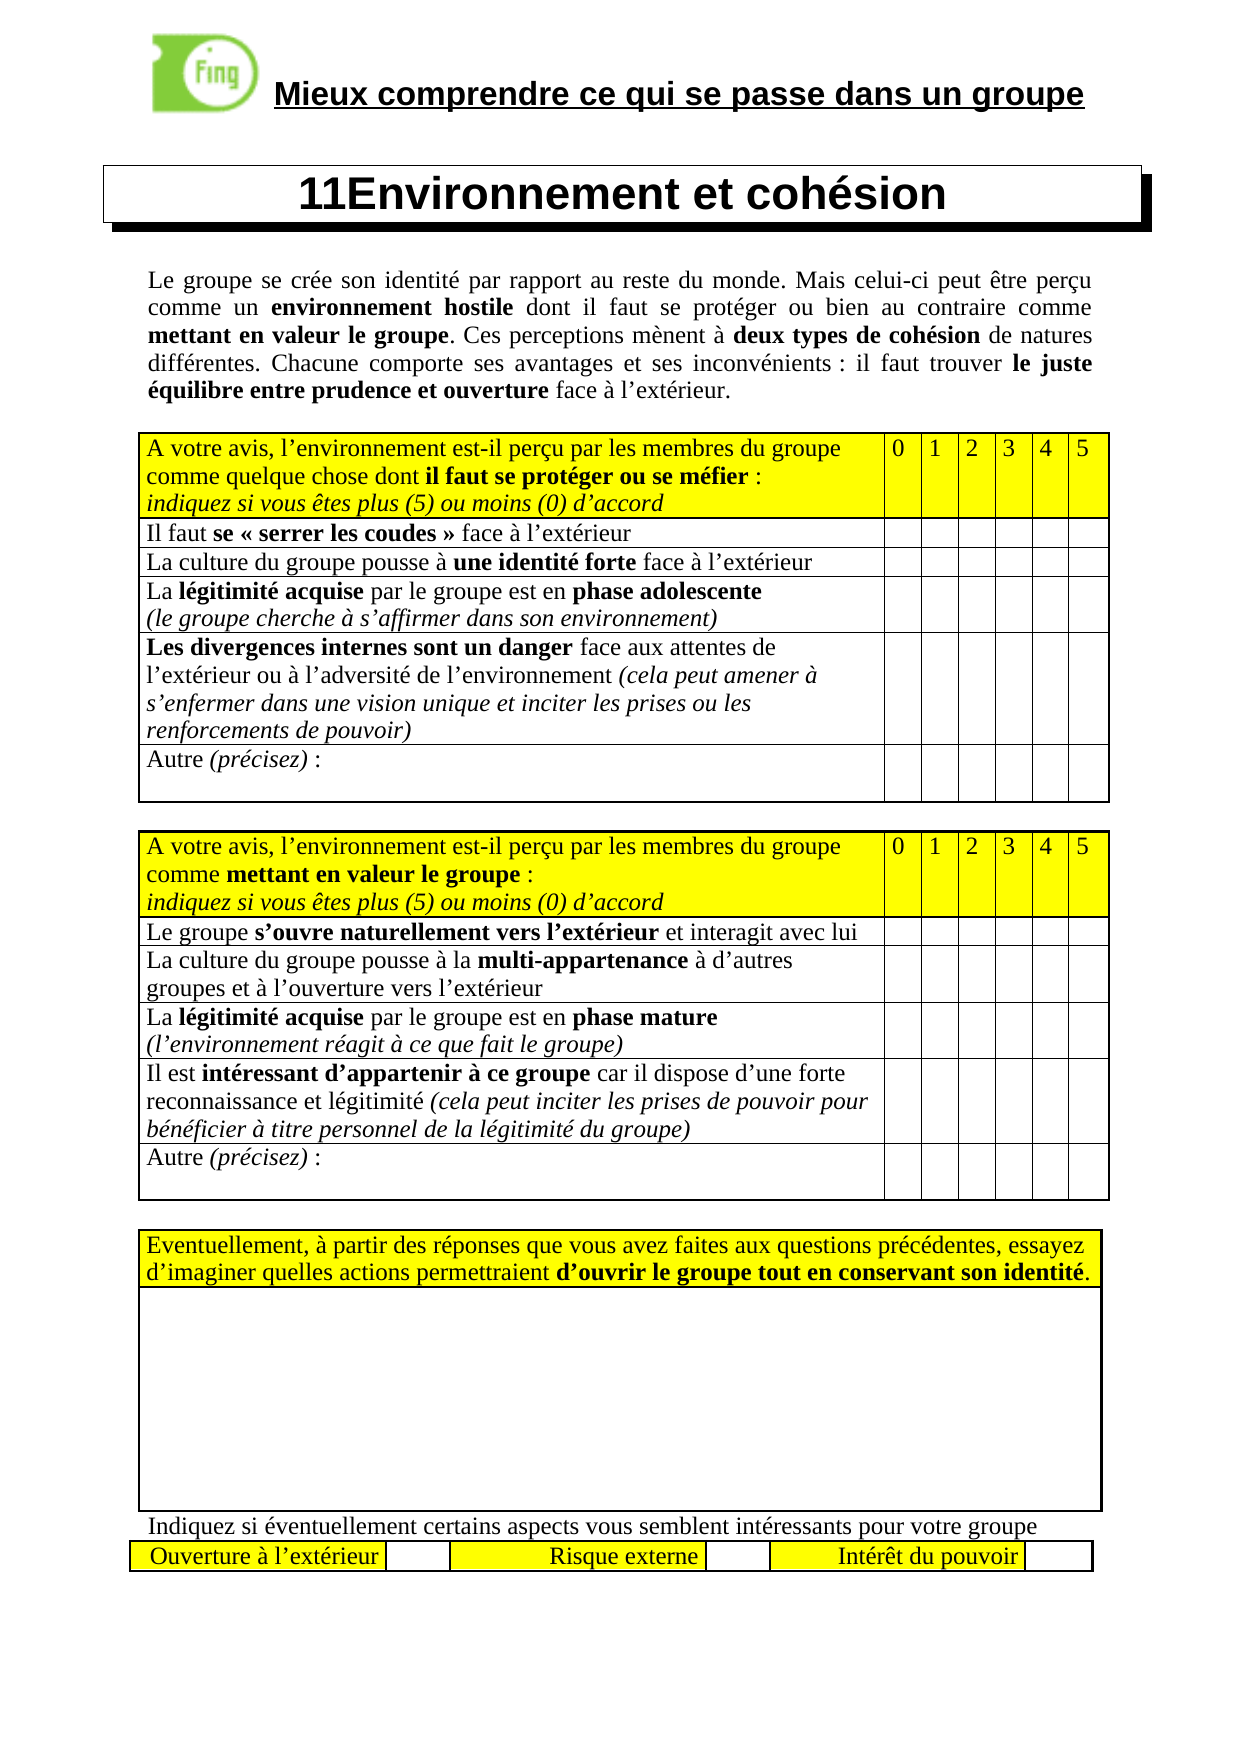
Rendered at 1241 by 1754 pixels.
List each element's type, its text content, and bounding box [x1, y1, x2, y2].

table_cell [1033, 946, 1068, 1002]
table_header 3 [996, 833, 1032, 916]
table_cell [140, 1288, 1100, 1510]
table_header 1 [922, 833, 958, 916]
table_cell [996, 1059, 1032, 1142]
table_cell [959, 1003, 995, 1058]
text Indiquez si éventuellement certains aspects vous semblent intéressants pour votre groupe [148, 1512, 1092, 1540]
table_cell [885, 946, 921, 1002]
table_cell [996, 1144, 1032, 1199]
table_cell La culture du groupe pousse à la multi-appartenance à d’autres groupes et à l’ouverture vers l’extérieur [140, 946, 884, 1002]
table_cell [885, 918, 921, 945]
table_cell [996, 548, 1032, 576]
table_cell [996, 745, 1032, 801]
table_cell [959, 577, 995, 632]
table_cell [922, 946, 958, 1002]
table_header A votre avis, l’environnement est-il perçu par les membres du groupe comme mettant en valeur le groupe : indiquez si vous êtes plus (5) ou moins (0) d’accord [140, 833, 884, 916]
table_cell [922, 577, 958, 632]
table_header [1026, 1542, 1091, 1569]
table_header 0 [885, 833, 921, 916]
table_cell [1069, 918, 1108, 945]
table_cell [922, 918, 958, 945]
table_cell [959, 633, 995, 744]
table_cell [959, 548, 995, 576]
table_header 4 [1033, 833, 1068, 916]
table_cell [1033, 1059, 1068, 1142]
table_cell [1033, 577, 1068, 632]
table_cell [885, 745, 921, 801]
table_cell Autre (précisez) : [140, 1144, 884, 1199]
table_cell Autre (précisez) : [140, 745, 884, 801]
table_cell [959, 1144, 995, 1199]
table_cell [959, 918, 995, 945]
table_cell [922, 519, 958, 547]
table_header 0 [885, 434, 921, 517]
table_cell [959, 1059, 995, 1142]
table_cell [1033, 519, 1068, 547]
table_header [387, 1542, 449, 1569]
table_cell [1069, 745, 1108, 801]
table_header Intérêt du pouvoir [771, 1542, 1024, 1569]
table_cell [885, 519, 921, 547]
table_cell [1069, 1059, 1108, 1142]
table_header 5 [1069, 833, 1108, 916]
table_cell [959, 745, 995, 801]
table_cell La culture du groupe pousse à une identité forte face à l’extérieur [140, 548, 884, 576]
table_cell [1069, 946, 1108, 1002]
subtitle Environnement et cohésion [104, 166, 1141, 222]
table_cell [1033, 1003, 1068, 1058]
table_header A votre avis, l’environnement est-il perçu par les membres du groupe comme quelque chose dont il faut se protéger ou se méfier : indiquez si vous êtes plus (5) ou moins (0) d’accord [140, 434, 884, 517]
table_cell [1069, 577, 1108, 632]
table_cell [922, 745, 958, 801]
text Le groupe se crée son identité par rapport au reste du monde. Mais celui-ci peut être perçu comme un environnement hostile dont il faut se protéger ou bien au contraire comme mettant en valeur le groupe. Ces perceptions mènent à deux types de cohésion de natures différentes. Chacune comporte ses avantages et ses inconvénients : il faut trouver le juste équilibre entre prudence et ouverture face à l’extérieur. [148, 266, 1092, 404]
table_cell Le groupe s’ouvre naturellement vers l’extérieur et interagit avec lui [140, 918, 884, 945]
table_cell [885, 548, 921, 576]
table_cell [1069, 633, 1108, 744]
table_cell [1033, 633, 1068, 744]
table_cell [996, 577, 1032, 632]
table_cell [1069, 1144, 1108, 1199]
table_cell [885, 1144, 921, 1199]
table_cell [1069, 519, 1108, 547]
table_header 2 [959, 434, 995, 517]
table_cell [922, 1059, 958, 1142]
table_cell [885, 1059, 921, 1142]
table_header Eventuellement, à partir des réponses que vous avez faites aux questions précédentes, essayez d’imaginer quelles actions permettraient d’ouvrir le groupe tout en conservant son identité. [140, 1231, 1100, 1286]
table_cell [996, 633, 1032, 744]
table_cell Les divergences internes sont un danger face aux attentes de l’extérieur ou à l’adversité de l’environnement (cela peut amener à s’enfermer dans une vision unique et inciter les prises ou les renforcements de pouvoir) [140, 633, 884, 744]
table_header Risque externe [451, 1542, 705, 1569]
table_header 1 [922, 434, 958, 517]
table_header Ouverture à l’extérieur [131, 1542, 385, 1569]
table_cell La légitimité acquise par le groupe est en phase mature (l’environnement réagit à ce que fait le groupe) [140, 1003, 884, 1058]
table_cell [959, 946, 995, 1002]
table_cell [1033, 548, 1068, 576]
table_cell [1033, 745, 1068, 801]
table_cell [922, 1144, 958, 1199]
table_cell [885, 577, 921, 632]
table_header 5 [1069, 434, 1108, 517]
table_cell La légitimité acquise par le groupe est en phase adolescente (le groupe cherche à s’affirmer dans son environnement) [140, 577, 884, 632]
table_cell [885, 1003, 921, 1058]
table_cell [959, 519, 995, 547]
table_cell [996, 918, 1032, 945]
table_header 3 [996, 434, 1032, 517]
table_cell [1069, 548, 1108, 576]
table_cell [922, 633, 958, 744]
table_cell [885, 633, 921, 744]
table_cell [922, 1003, 958, 1058]
table_cell [996, 1003, 1032, 1058]
table_cell [996, 519, 1032, 547]
table_cell [922, 548, 958, 576]
table_cell [1033, 1144, 1068, 1199]
table_cell [1033, 918, 1068, 945]
table_header [707, 1542, 769, 1569]
table_header 2 [959, 833, 995, 916]
table_cell [996, 946, 1032, 1002]
table_cell [1069, 1003, 1108, 1058]
table_cell Il faut se « serrer les coudes » face à l’extérieur [140, 519, 884, 547]
table_header 4 [1033, 434, 1068, 517]
table_cell Il est intéressant d’appartenir à ce groupe car il dispose d’une forte reconnaissance et légitimité (cela peut inciter les prises de pouvoir pour bénéficier à titre personnel de la légitimité du groupe) [140, 1059, 884, 1142]
